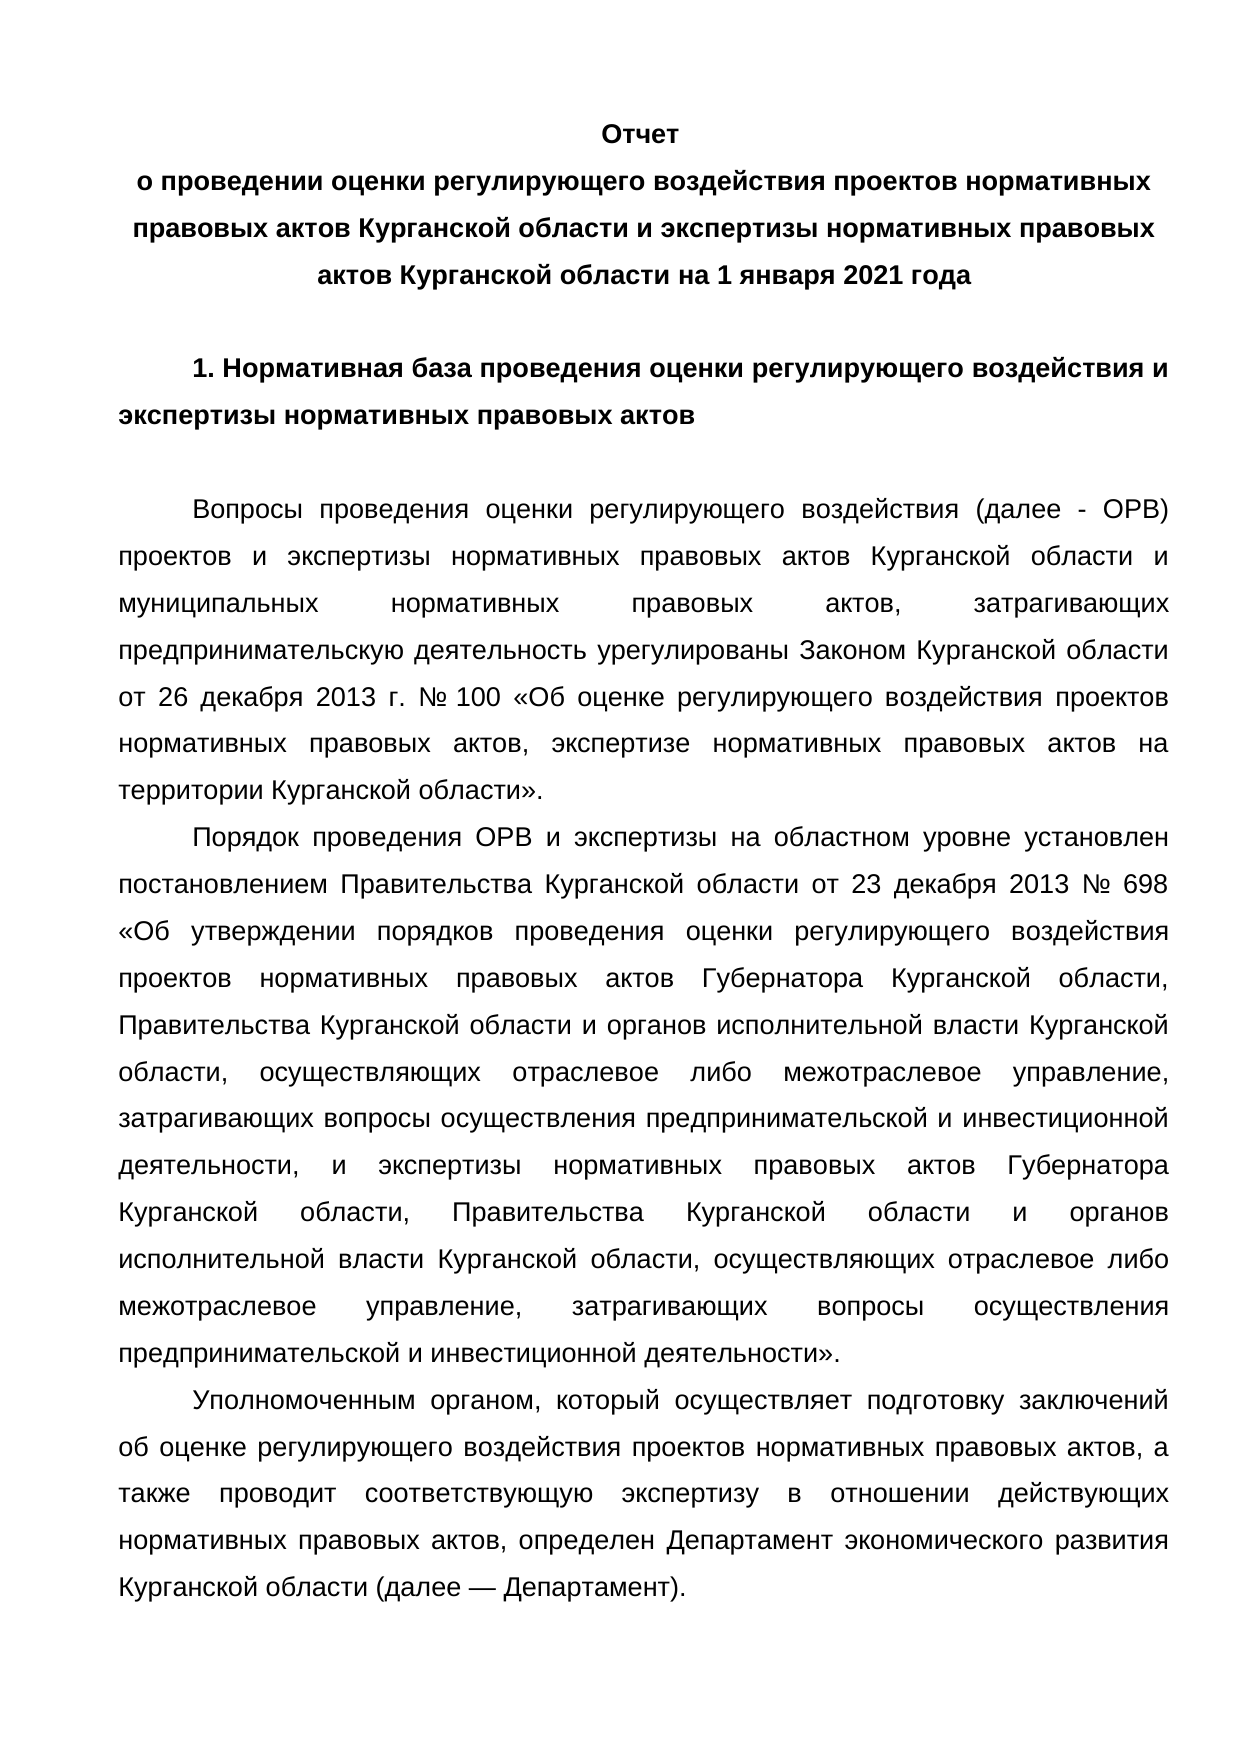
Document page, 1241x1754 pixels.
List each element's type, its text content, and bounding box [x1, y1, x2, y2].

text Уполномоченным органом, который осуществляет подготовку заключений об оценке регулирующего воздействия проектов нормативных правовых актов, а также проводит соответствующую экспертизу в отношении действующих нормативных правовых актов, определен Департамент экономического развития Курганской области (далее — Департамент). [118, 1384, 1170, 1602]
text Порядок проведения ОРВ и экспертизы на областном уровне установлен постановлением Правительства Курганской области от 23 декабря 2013 № 698 «Об утверждении порядков проведения оценки регулирующего воздействия проектов нормативных правовых актов Губернатора Курганской области, Правительства Курганской области и органов исполнительной власти Курганской области, осуществляющих отраслевое либо межотраслевое управление, затрагивающих вопросы осуществления предпринимательской и инвестиционной деятельности, и экспертизы нормативных правовых актов Губернатора Курганской области, Правительства Курганской области и органов исполнительной власти Курганской области, осуществляющих отраслевое либо межотраслевое управление, затрагивающих вопросы осуществления предпринимательской и инвестиционной деятельности». [118, 821, 1170, 1368]
text Отчет [118, 118, 1170, 149]
text о проведении оценки регулирующего воздействия проектов нормативных правовых актов Курганской области и экспертизы нормативных правовых актов Курганской области на 1 января 2021 года [118, 165, 1170, 290]
text Вопросы проведения оценки регулирующего воздействия (далее - ОРВ) проектов и экспертизы нормативных правовых актов Курганской области и муниципальных нормативных правовых актов, затрагивающих предпринимательскую деятельность урегулированы Законом Курганской области от 26 декабря 2013 г. № 100 «Об оценке регулирующего воздействия проектов нормативных правовых актов, экспертизе нормативных правовых актов на территории Курганской области». [118, 493, 1170, 806]
text 1. Нормативная база проведения оценки регулирующего воздействия и экспертизы нормативных правовых актов [118, 352, 1170, 431]
